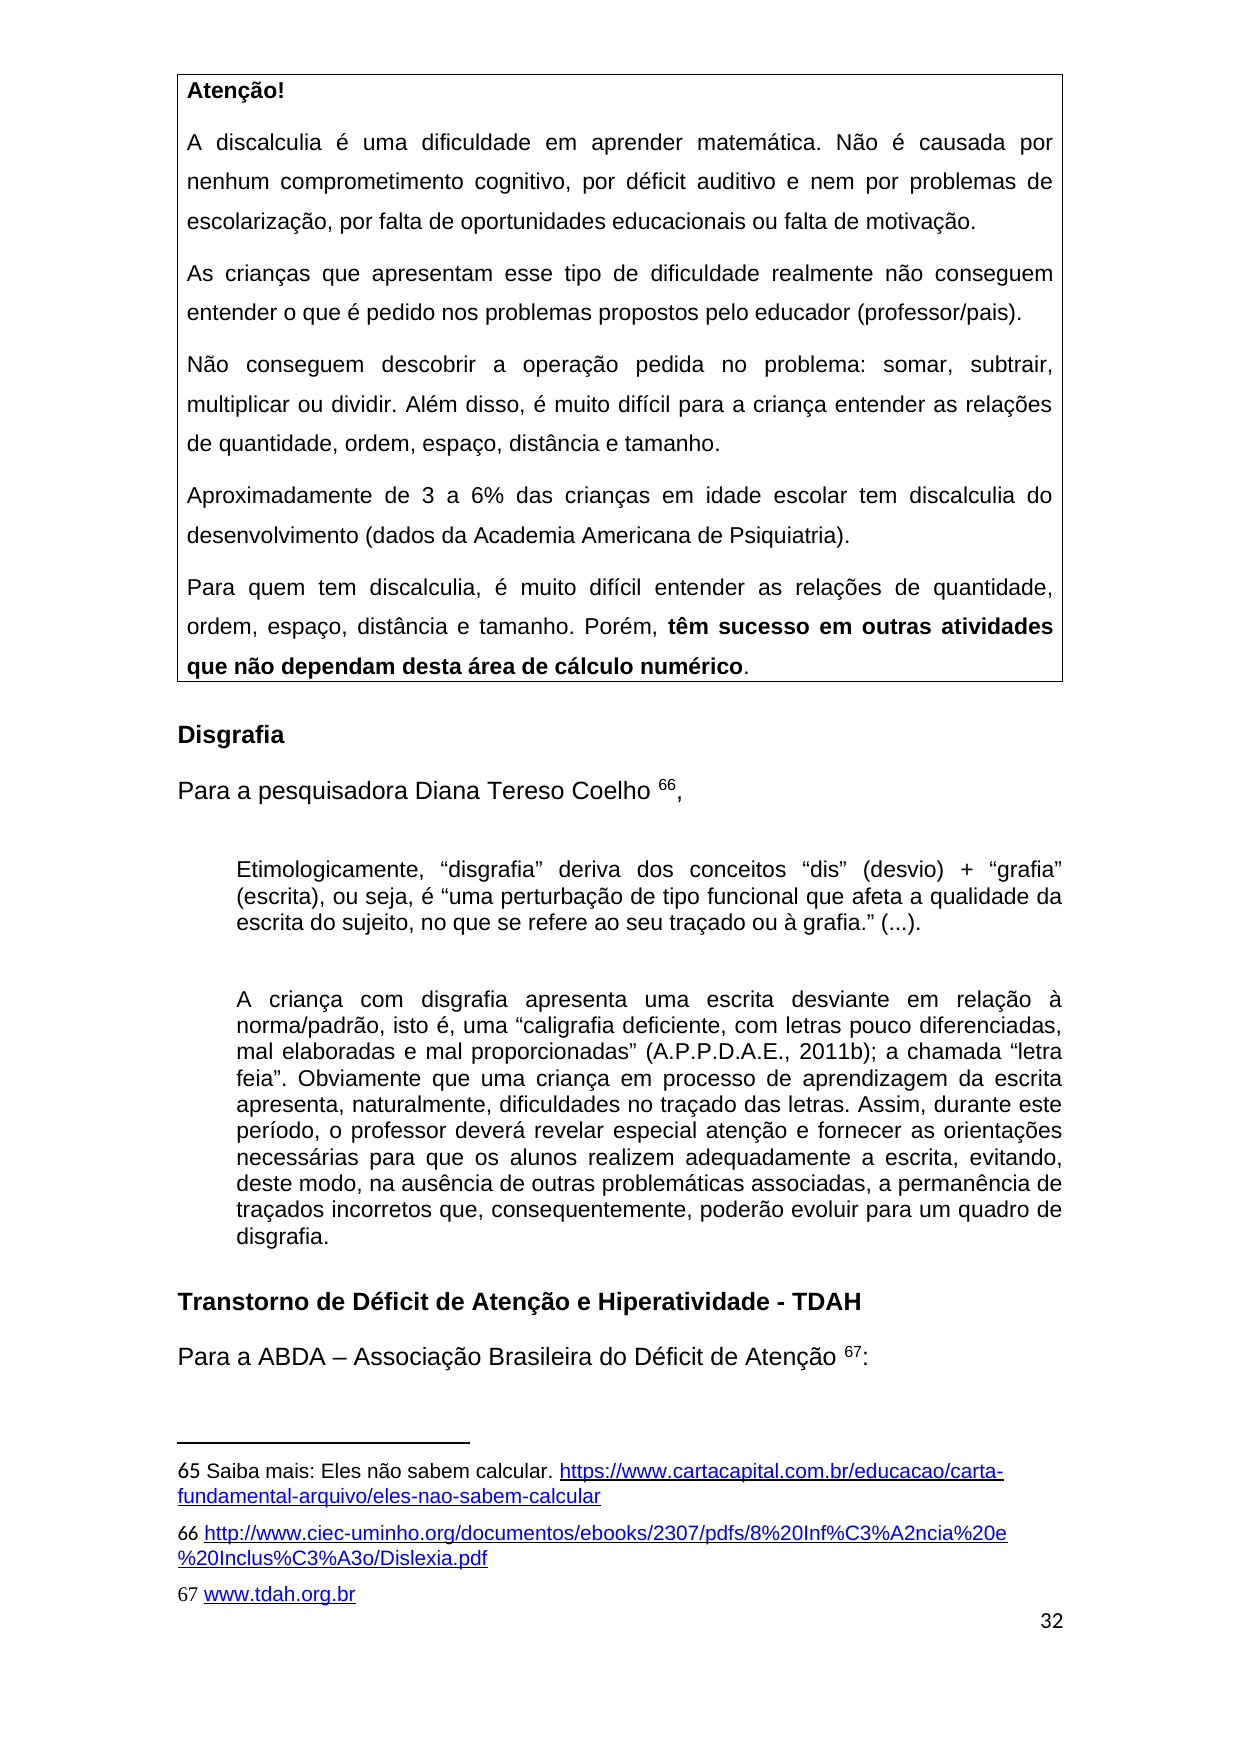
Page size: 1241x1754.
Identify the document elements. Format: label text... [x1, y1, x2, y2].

text As crianças que apresentam esse tipo de dificuldade realmente não conseguem entender o que é pedido nos problemas propostos pelo educador (professor/pais). [178, 257, 1062, 326]
text Para a pesquisadora Diana Tereso Coelho , [177, 776, 1063, 804]
text Atenção! [178, 75, 1062, 103]
text Para quem tem discalculia, é muito difícil entender as relações de quantidade, ordem, espaço, distância e tamanho. Porém, têm sucesso em outras atividades que não dependam desta área de cálculo numérico. [178, 571, 1062, 681]
text http://www.ciec-uminho.org/documentos/ebooks/2307/pdfs/8%20Inf%C3%A2ncia%20e%20Inclus%C3%A3o/Dislexia.pdf [177, 1520, 1063, 1570]
text Transtorno de Déficit de Atenção e Hiperatividade - TDAH [177, 1287, 1063, 1315]
text A criança com disgrafia apresenta uma escrita desviante em relação à norma/padrão, isto é, uma “caligrafia deficiente, com letras pouco diferenciadas, mal elaboradas e mal proporcionadas” (A.P.P.D.A.E., 2011b); a chamada “letra feia”. Obviamente que uma criança em processo de aprendizagem da escrita apresenta, naturalmente, dificuldades no traçado das letras. Assim, durante este período, o professor deverá revelar especial atenção e fornecer as orientações necessárias para que os alunos realizem adequadamente a escrita, evitando, deste modo, na ausência de outras problemáticas associadas, a permanência de traçados incorretos que, consequentemente, poderão evoluir para um quadro de disgrafia. [236, 986, 1063, 1249]
text Para a ABDA – Associação Brasileira do Déficit de Atenção : [177, 1342, 1063, 1371]
text A discalculia é uma dificuldade em aprender matemática. Não é causada por nenhum comprometimento cognitivo, por déficit auditivo e nem por problemas de escolarização, por falta de oportunidades educacionais ou falta de motivação. [178, 126, 1062, 234]
text Disgrafia [177, 720, 1063, 749]
text Não conseguem descobrir a operação pedida no problema: somar, subtrair, multiplicar ou dividir. Além disso, é muito difícil para a criança entender as relações de quantidade, ordem, espaço, distância e tamanho. [178, 348, 1062, 457]
text Aproximadamente de 3 a 6% das crianças em idade escolar tem discalculia do desenvolvimento (dados da Academia Americana de Psiquiatria). [178, 479, 1062, 548]
text www.tdah.org.br [177, 1582, 1063, 1606]
text Saiba mais: Eles não sabem calcular. https://www.cartacapital.com.br/educacao/carta-fundamental-arquivo/eles-nao-sabem-calcular [177, 1456, 1063, 1508]
text Etimologicamente, “disgrafia” deriva dos conceitos “dis” (desvio) + “grafia” (escrita), ou seja, é “uma perturbação de tipo funcional que afeta a qualidade da escrita do sujeito, no que se refere ao seu traçado ou à grafia.” (...). [236, 856, 1063, 936]
